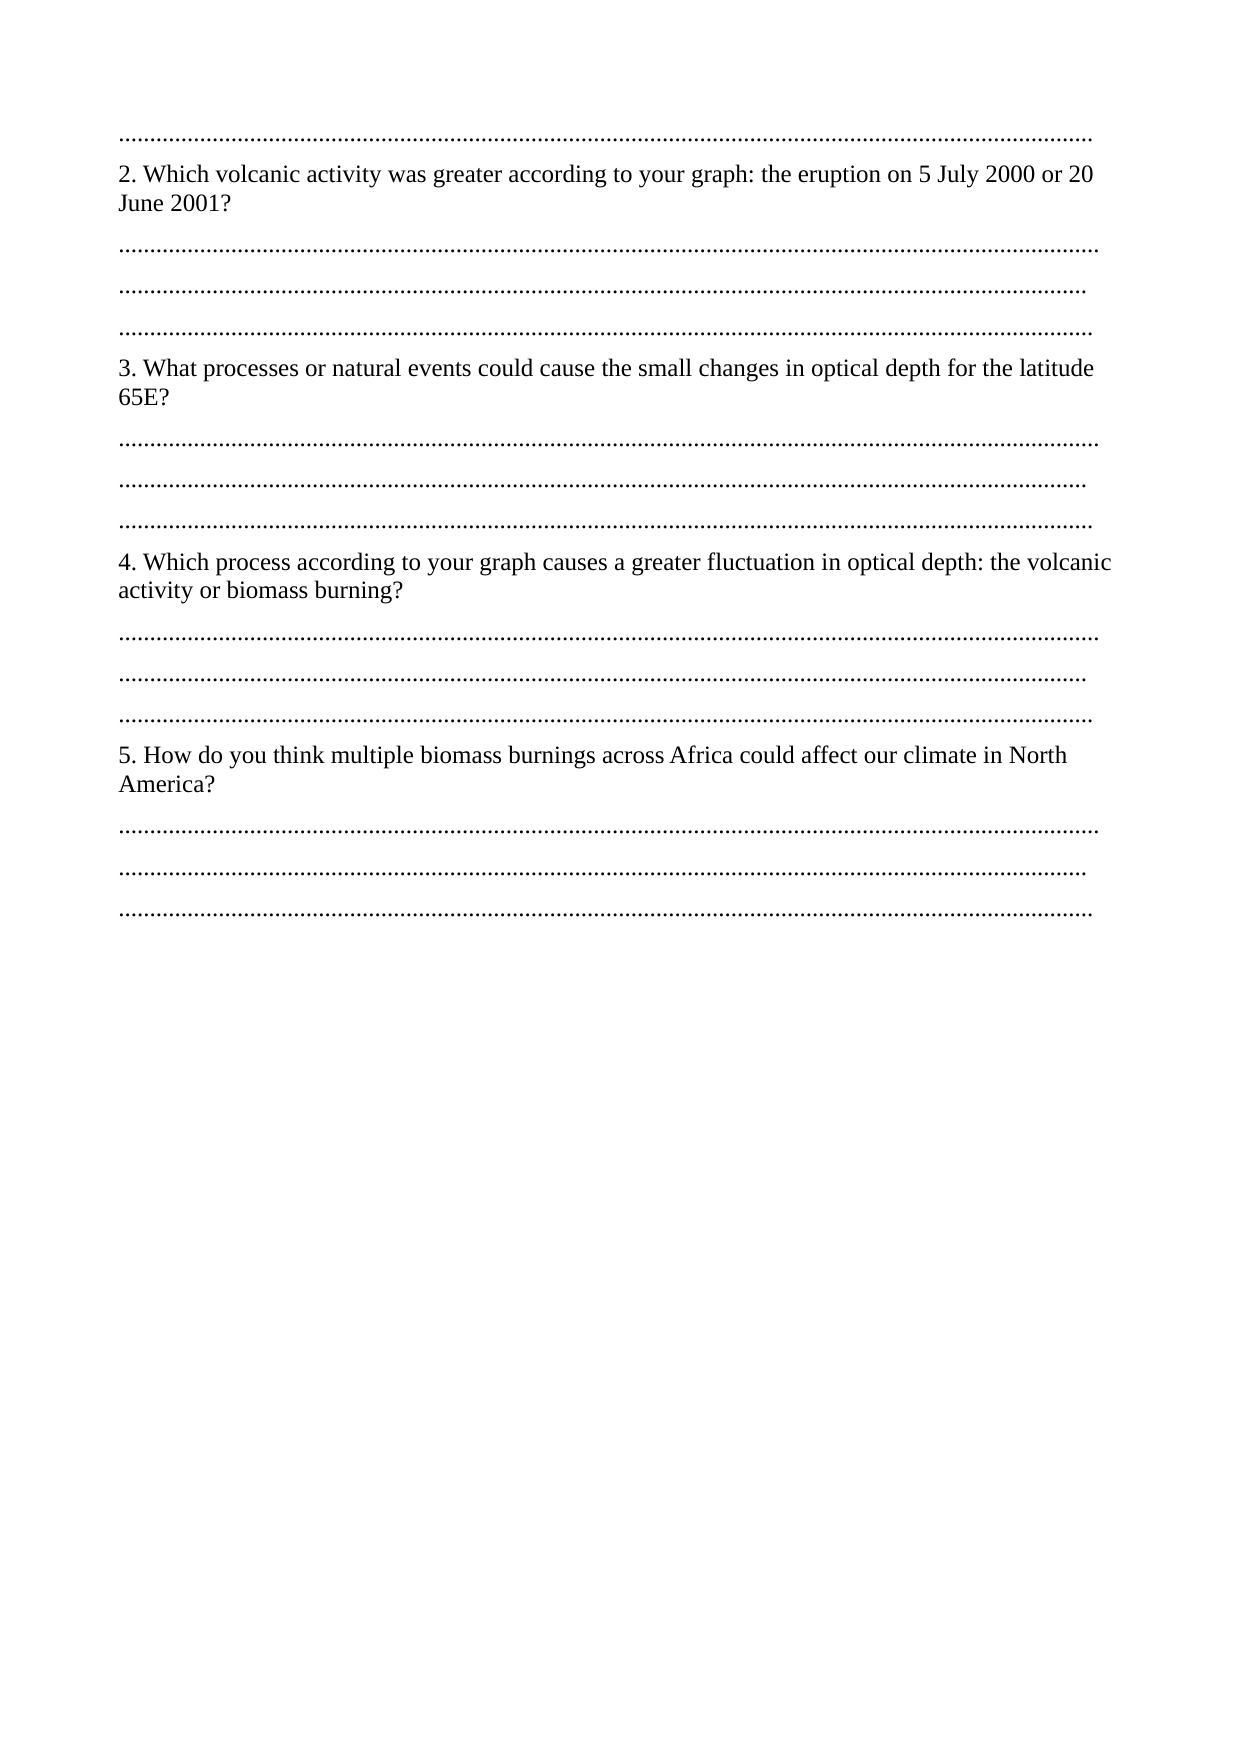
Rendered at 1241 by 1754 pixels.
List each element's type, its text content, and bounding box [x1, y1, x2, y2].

text 2. Which volcanic activity was greater according to your graph: the eruption on 5 July 2000 or 20 June 2001? [118, 159, 1122, 217]
text 4. Which process according to your graph causes a greater fluctuation in optical depth: the volcanic activity or biomass burning? [118, 547, 1122, 604]
text ............................................................................................................................................................ [118, 699, 1122, 728]
text ............................................................................................................................................................ [118, 506, 1122, 534]
text ........................................................................................................................................................... [118, 658, 1122, 687]
text 5. How do you think multiple biomass burnings across Africa could affect our climate in North America? [118, 741, 1122, 798]
text ............................................................................................................................................................. [118, 617, 1122, 646]
text ........................................................................................................................................................... [118, 271, 1122, 299]
text ............................................................................................................................................................. [118, 229, 1122, 258]
text ............................................................................................................................................................. [118, 811, 1122, 839]
text ............................................................................................................................................................ [118, 118, 1122, 147]
text ........................................................................................................................................................... [118, 464, 1122, 493]
text ............................................................................................................................................................ [118, 312, 1122, 341]
text ............................................................................................................................................................ [118, 893, 1122, 922]
text ............................................................................................................................................................. [118, 423, 1122, 452]
text ........................................................................................................................................................... [118, 852, 1122, 881]
text 3. What processes or natural events could cause the small changes in optical depth for the latitude 65E? [118, 353, 1122, 411]
